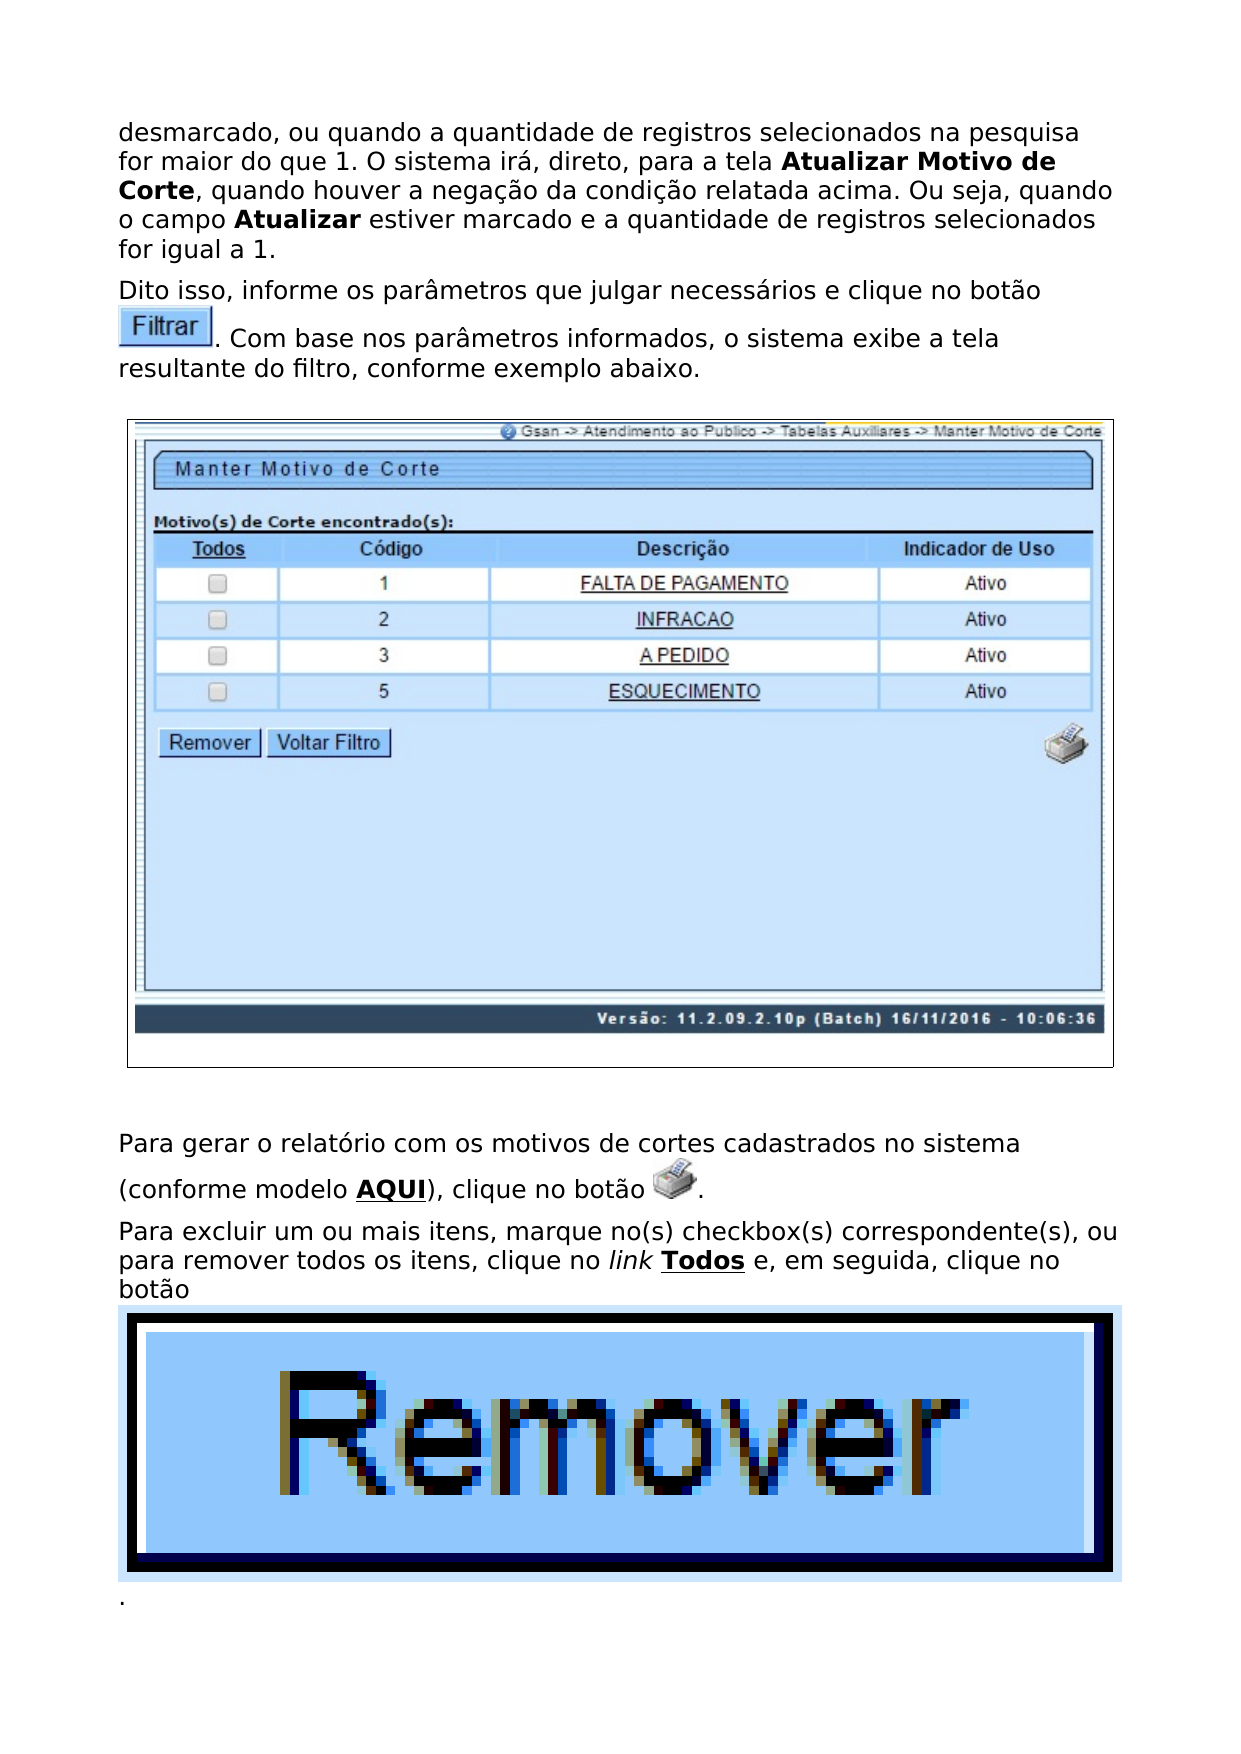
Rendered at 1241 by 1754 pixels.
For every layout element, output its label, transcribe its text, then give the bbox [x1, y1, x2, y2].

picture [118, 305, 214, 348]
text desmarcado, ou quando a quantidade de registros selecionados na pesquisa for maior do que 1. O sistema irá, direto, para a tela Atualizar Motivo de Corte, quando houver a negação da condição relatada acima. Ou seja, quando o campo Atualizar estiver marcado e a quantidade de registros selecionados for igual a 1. [118, 118, 1122, 264]
text Para gerar o relatório com os motivos de cortes cadastrados no sistema (conforme modelo AQUI), clique no botão . [118, 1129, 1122, 1205]
picture [653, 1158, 697, 1199]
text . [118, 1582, 1122, 1611]
picture [135, 422, 1106, 1035]
text Para excluir um ou mais itens, marque no(s) checkbox(s) correspondente(s), ou para remover todos os itens, clique no link Todos e, em seguida, clique no botão [118, 1217, 1122, 1305]
text Dito isso, informe os parâmetros que julgar necessários e clique no botão . Com base nos parâmetros informados, o sistema exibe a tela resultante do filtro, conforme exemplo abaixo. [118, 276, 1122, 383]
picture [118, 1305, 1123, 1582]
table_header [128, 420, 1113, 1067]
